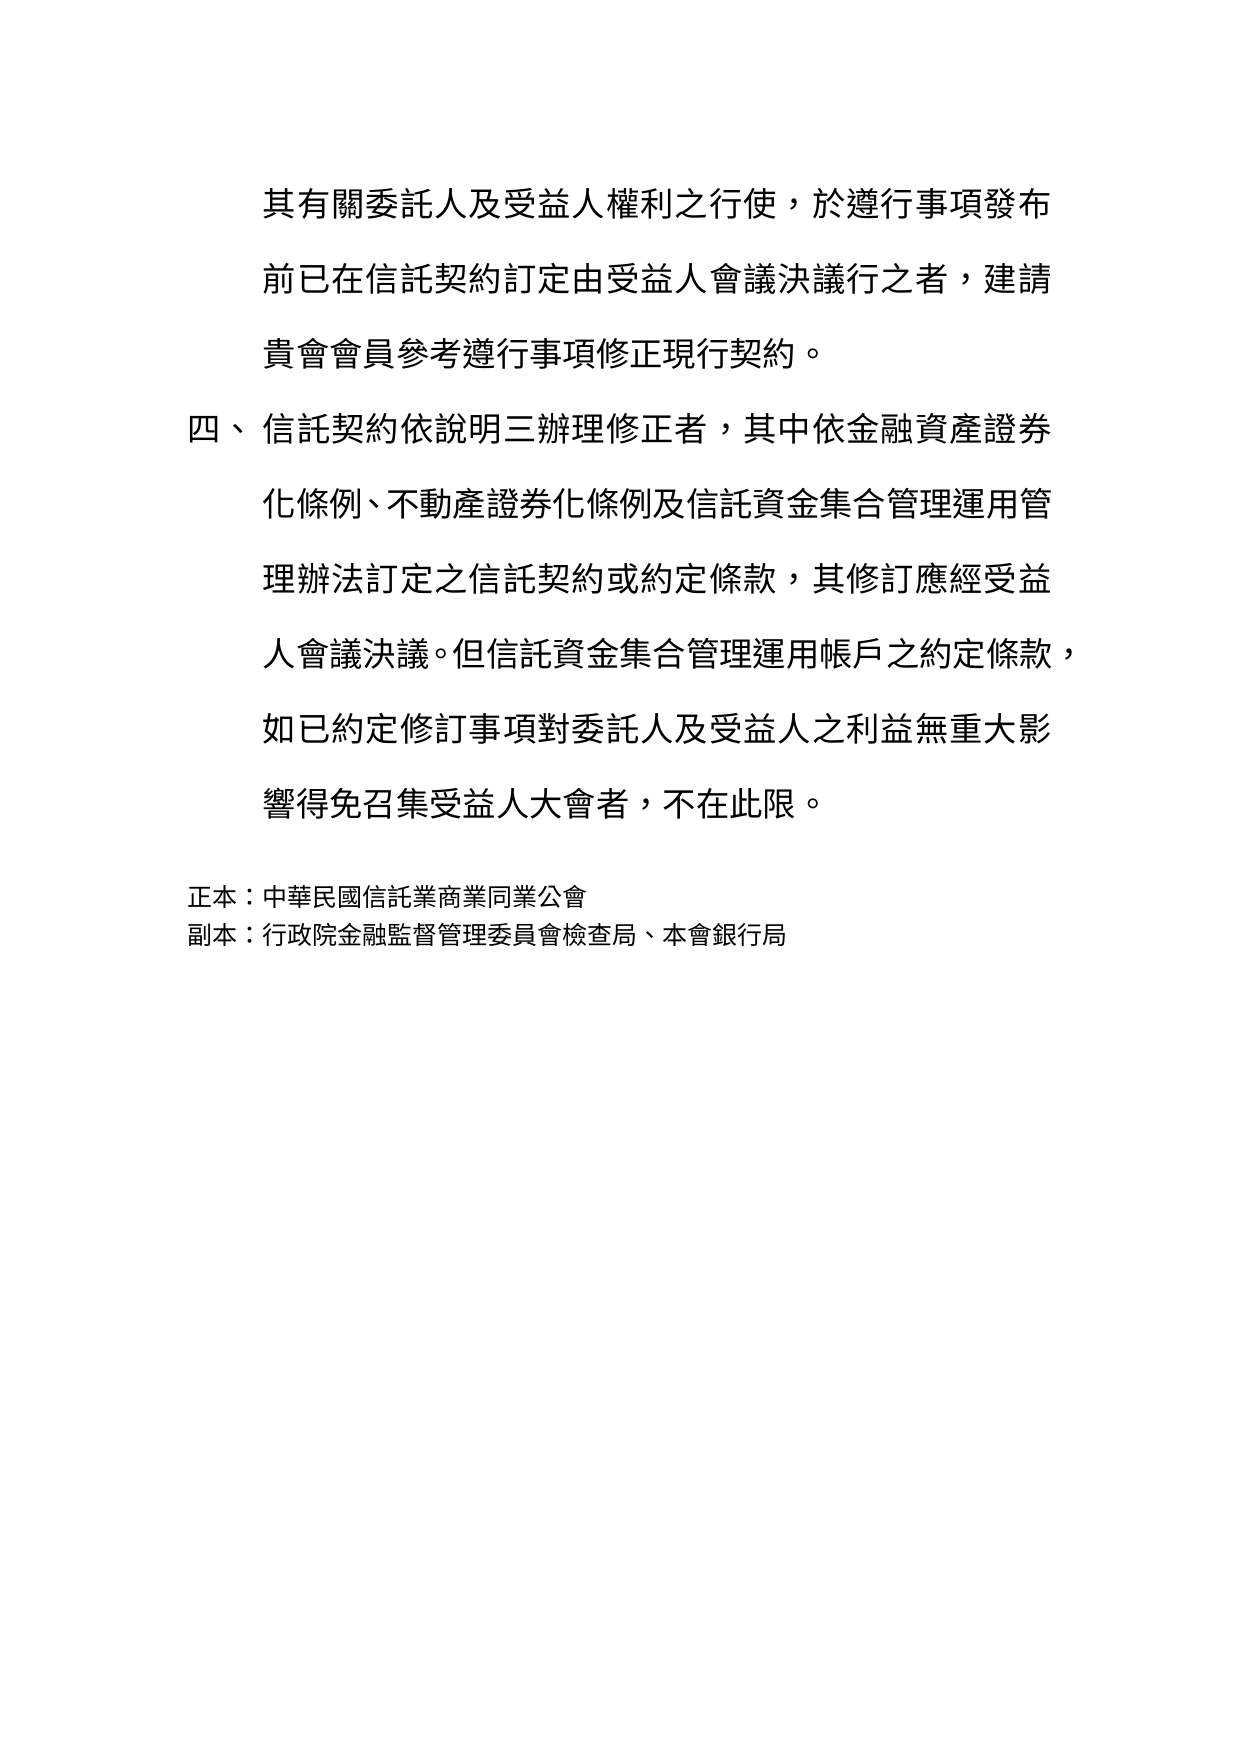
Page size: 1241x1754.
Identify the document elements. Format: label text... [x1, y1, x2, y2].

text 副本：行政院金融監督管理委員會檢查局、本會銀行局 [187, 914, 1053, 952]
text 正本：中華民國信託業商業同業公會 [187, 877, 1053, 914]
list 信託契約依說明三辦理修正者，其中依金融資產證券化條例、不動產證券化條例及信託資金集合管理運用管理辦法訂定之信託契約或約定條款，其修訂應經受益人會議決議。但信託資金集合管理運用帳戶之約定條款，如已約定修訂事項對委託人及受益人之利益無重大影響得免召集受益人大會者，不在此限。 [187, 389, 1053, 839]
list 其有關委託人及受益人權利之行使，於遵行事項發布前已在信託契約訂定由受益人會議決議行之者，建請 貴會會員參考遵行事項修正現行契約。 [187, 164, 1053, 389]
